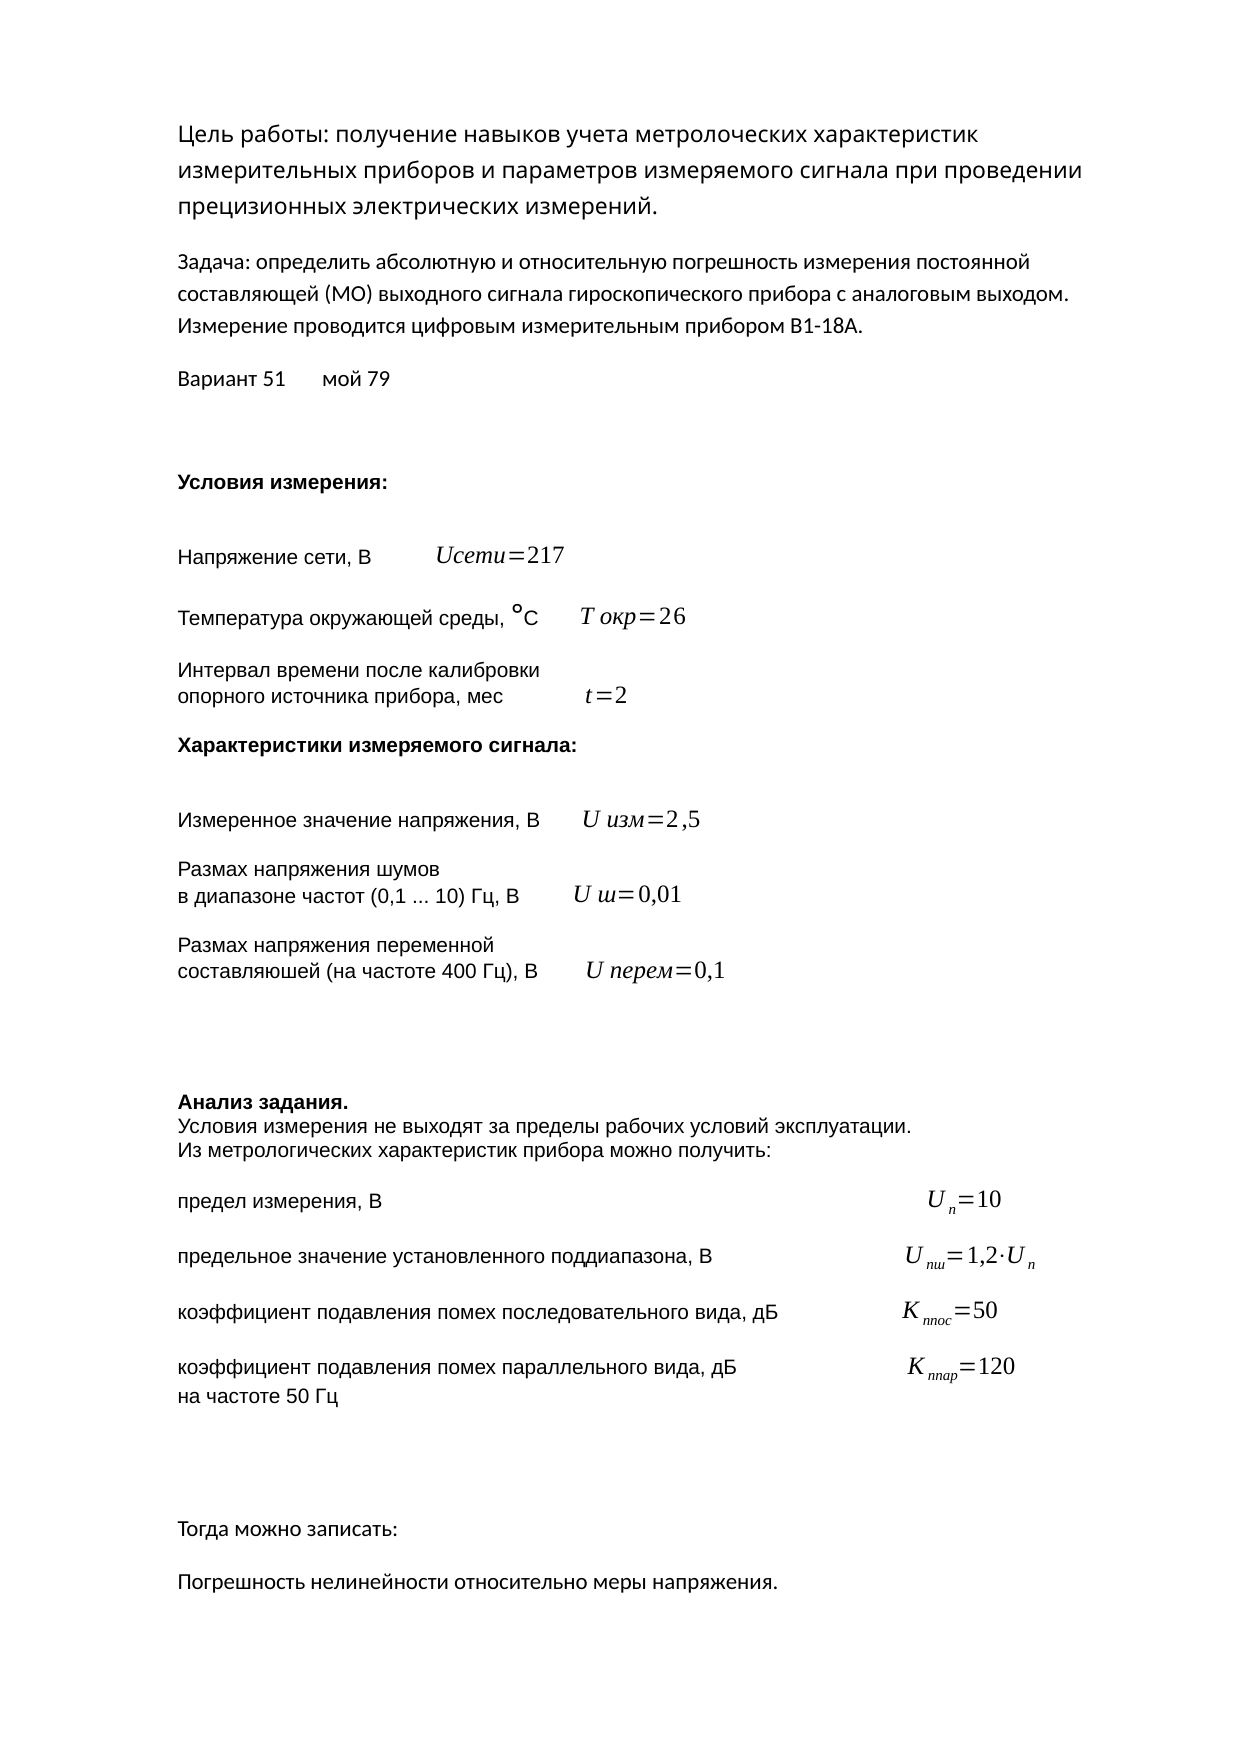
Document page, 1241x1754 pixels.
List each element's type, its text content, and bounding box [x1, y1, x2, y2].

text Условия измерения не выходят за пределы рабочих условий эксплуатации. [177, 1114, 1152, 1138]
text Вариант 51 мой 79 [177, 364, 1152, 392]
text коэффициент подавления помех последовательного вида, дБ [177, 1297, 1152, 1328]
text Тогда можно записать: [177, 1514, 1152, 1542]
text Температура окружающей среды, °С [177, 594, 1152, 634]
text составляюшей (на частоте 400 Гц), В [177, 956, 1152, 984]
text предельное значение установленного поддиапазона, В [177, 1241, 1152, 1273]
text Напряжение сети, В [177, 542, 1152, 570]
text в диапазоне частот (0,1 ... 10) Гц, В [177, 881, 1152, 908]
text Из метрологических характеристик прибора можно получить: [177, 1138, 1152, 1162]
text Условия измерения: [177, 470, 1152, 494]
text Задача: определить абсолютную и относительную погрешность измерения постоянной составляющей (МО) выходного сигнала гироскопического прибора с аналоговым выходом. Измерение проводится цифровым измерительным прибором В1-18А. [177, 247, 1152, 339]
text Характеристики измеряемого сигнала: [177, 733, 1152, 757]
text Цель работы: получение навыков учета метролоческих характеристик измерительных приборов и параметров измеряемого сигнала при проведении прецизионных электрических измерений. [177, 118, 1152, 221]
text предел измерения, В [177, 1186, 1152, 1217]
text коэффициент подавления помех параллельного вида, дБ [177, 1352, 1152, 1384]
text Размах напряжения шумов [177, 857, 1152, 881]
text Погрешность нелинейности относительно меры напряжения. [177, 1567, 1152, 1595]
text Анализ задания. [177, 1090, 1152, 1114]
text опорного источника прибора, мес [177, 682, 1152, 709]
text Измеренное значение напряжения, В [177, 805, 1152, 833]
text Размах напряжения переменной [177, 932, 1152, 956]
text Интервал времени после калибровки [177, 658, 1152, 682]
text на частоте 50 Гц [177, 1384, 1152, 1408]
